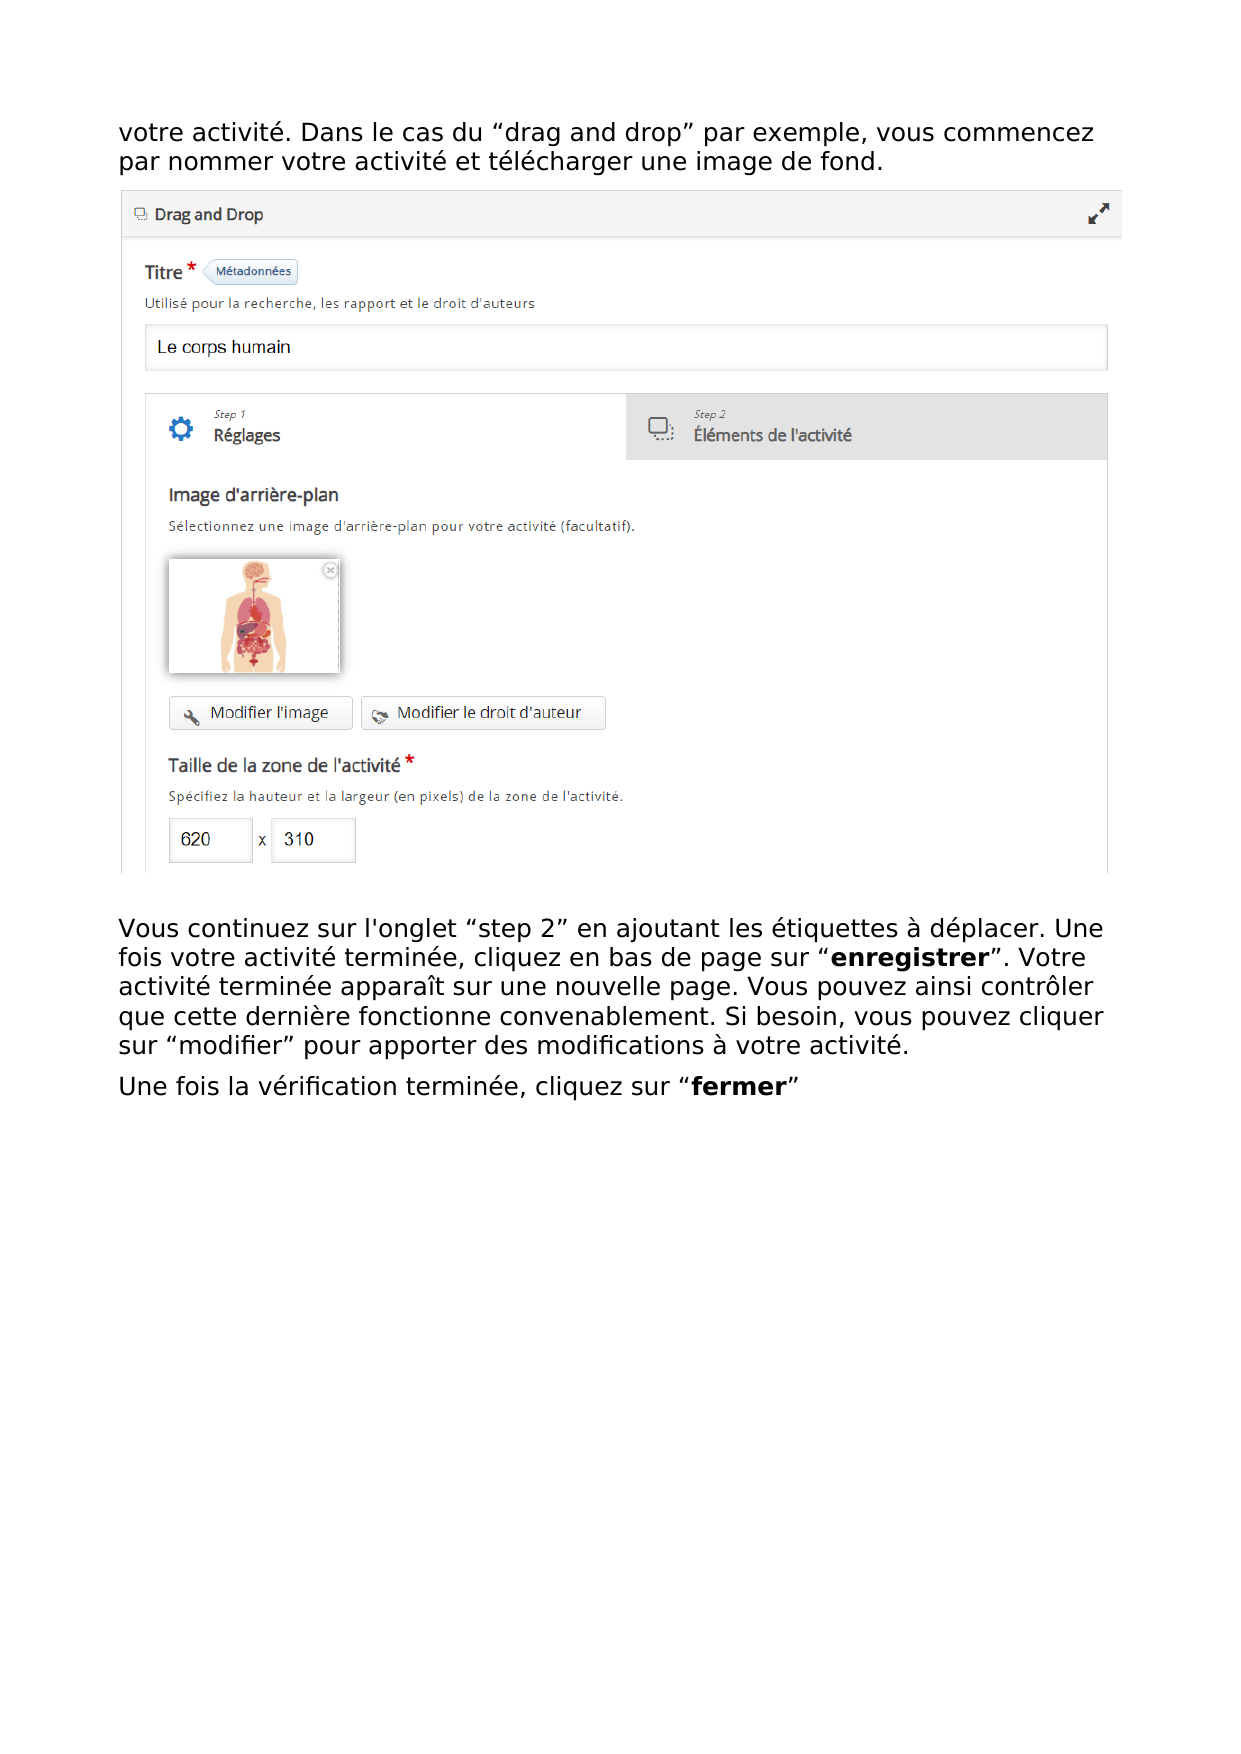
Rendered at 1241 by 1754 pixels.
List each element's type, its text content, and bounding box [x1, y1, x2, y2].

text Une fois la vérification terminée, cliquez sur “fermer” [118, 1073, 1122, 1102]
text Vous continuez sur l'onglet “step 2” en ajoutant les étiquettes à déplacer. Une fois votre activité terminée, cliquez en bas de page sur “enregistrer”. Votre activité terminée apparaît sur une nouvelle page. Vous pouvez ainsi contrôler que cette dernière fonctionne convenablement. Si besoin, vous pouvez cliquer sur “modifier” pour apporter des modifications à votre activité. [118, 914, 1122, 1060]
text votre activité. Dans le cas du “drag and drop” par exemple, vous commencez par nommer votre activité et télécharger une image de fond. [118, 118, 1122, 176]
picture [118, 188, 1123, 873]
